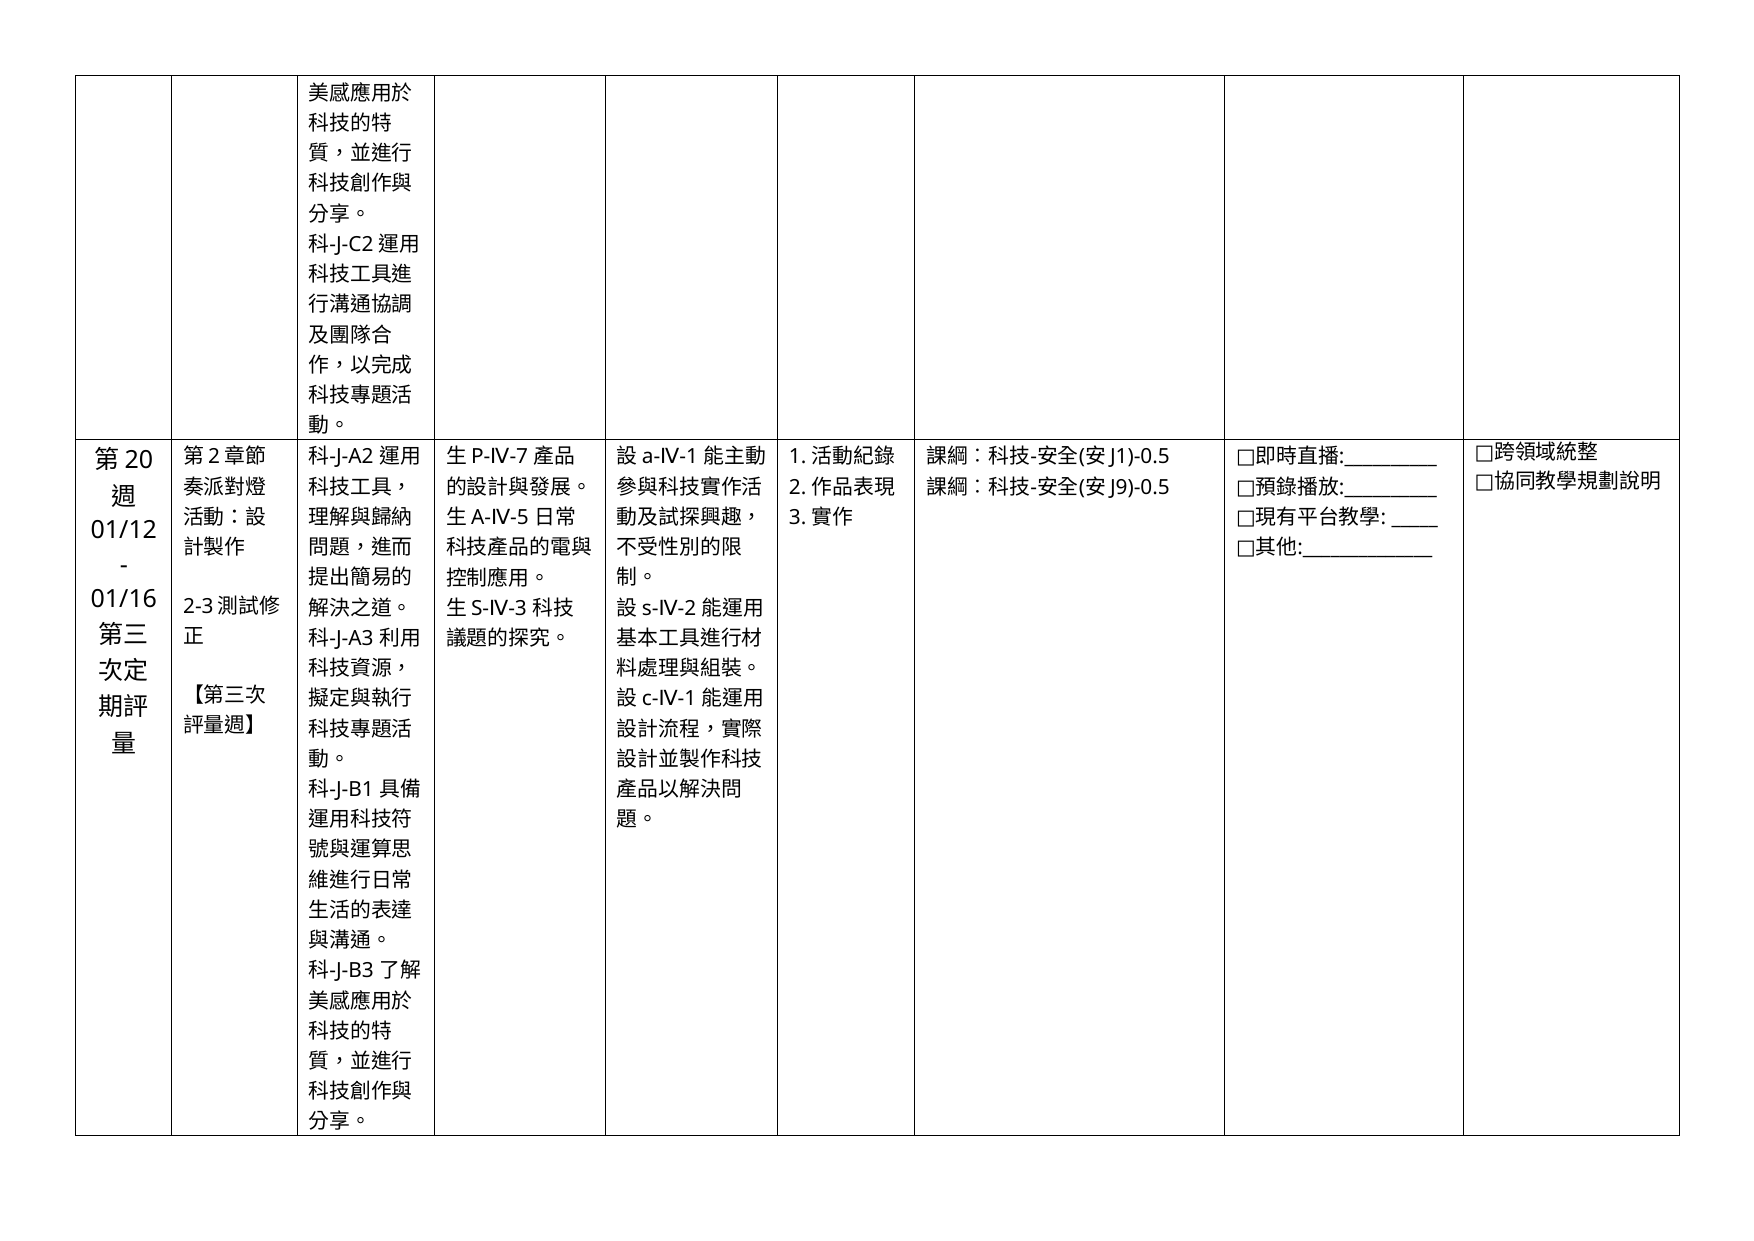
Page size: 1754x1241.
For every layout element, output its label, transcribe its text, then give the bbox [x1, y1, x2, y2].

table_cell 設a-Ⅳ-1 能主動參與科技實作活動及試探興趣，不受性別的限制。 設s-Ⅳ-2 能運用基本工具進行材料處理與組裝。 設c-Ⅳ-1 能運用設計流程，實際設計並製作科技產品以解決問題。 [606, 440, 777, 1135]
table_cell [1464, 76, 1679, 439]
table_cell [606, 76, 777, 439]
table_cell □跨領域統整 □協同教學規劃說明 [1464, 440, 1679, 1135]
table_cell [172, 76, 297, 439]
table_cell 生P-Ⅳ-7 產品的設計與發展。 生A-Ⅳ-5 日常科技產品的電與控制應用。 生S-Ⅳ-3 科技議題的探究。 [435, 440, 605, 1135]
table_cell 1. 活動紀錄 2. 作品表現 3. 實作 [778, 440, 914, 1135]
table_cell 美感應用於科技的特質，並進行科技創作與分享。 科-J-C2 運用科技工具進行溝通協調及團隊合作，以完成科技專題活動。 [298, 76, 434, 439]
table_cell 科-J-A2 運用科技工具，理解與歸納問題，進而提出簡易的解決之道。 科-J-A3 利用科技資源，擬定與執行科技專題活動。 科-J-B1 具備運用科技符號與運算思維進行日常生活的表達與溝通。 科-J-B3 了解美感應用於科技的特質，並進行科技創作與分享。 [298, 440, 434, 1135]
table_cell 第20週 01/12-01/16 第三次定期評量 [76, 440, 171, 1135]
table_cell 課綱︰科技-安全(安J1)-0.5 課綱︰科技-安全(安J9)-0.5 [915, 440, 1224, 1135]
table_cell [778, 76, 914, 439]
table_cell [915, 76, 1224, 439]
table_cell [76, 76, 171, 439]
table_cell 第2章節奏派對燈 活動：設計製作 2-3測試修正 【第三次評量週】 [172, 440, 297, 1135]
table_cell [435, 76, 605, 439]
table_cell [1225, 76, 1463, 439]
table_cell □即時直播:__________ □預錄播放:__________ □現有平台教學: _____ □其他:______________ [1225, 440, 1463, 1135]
